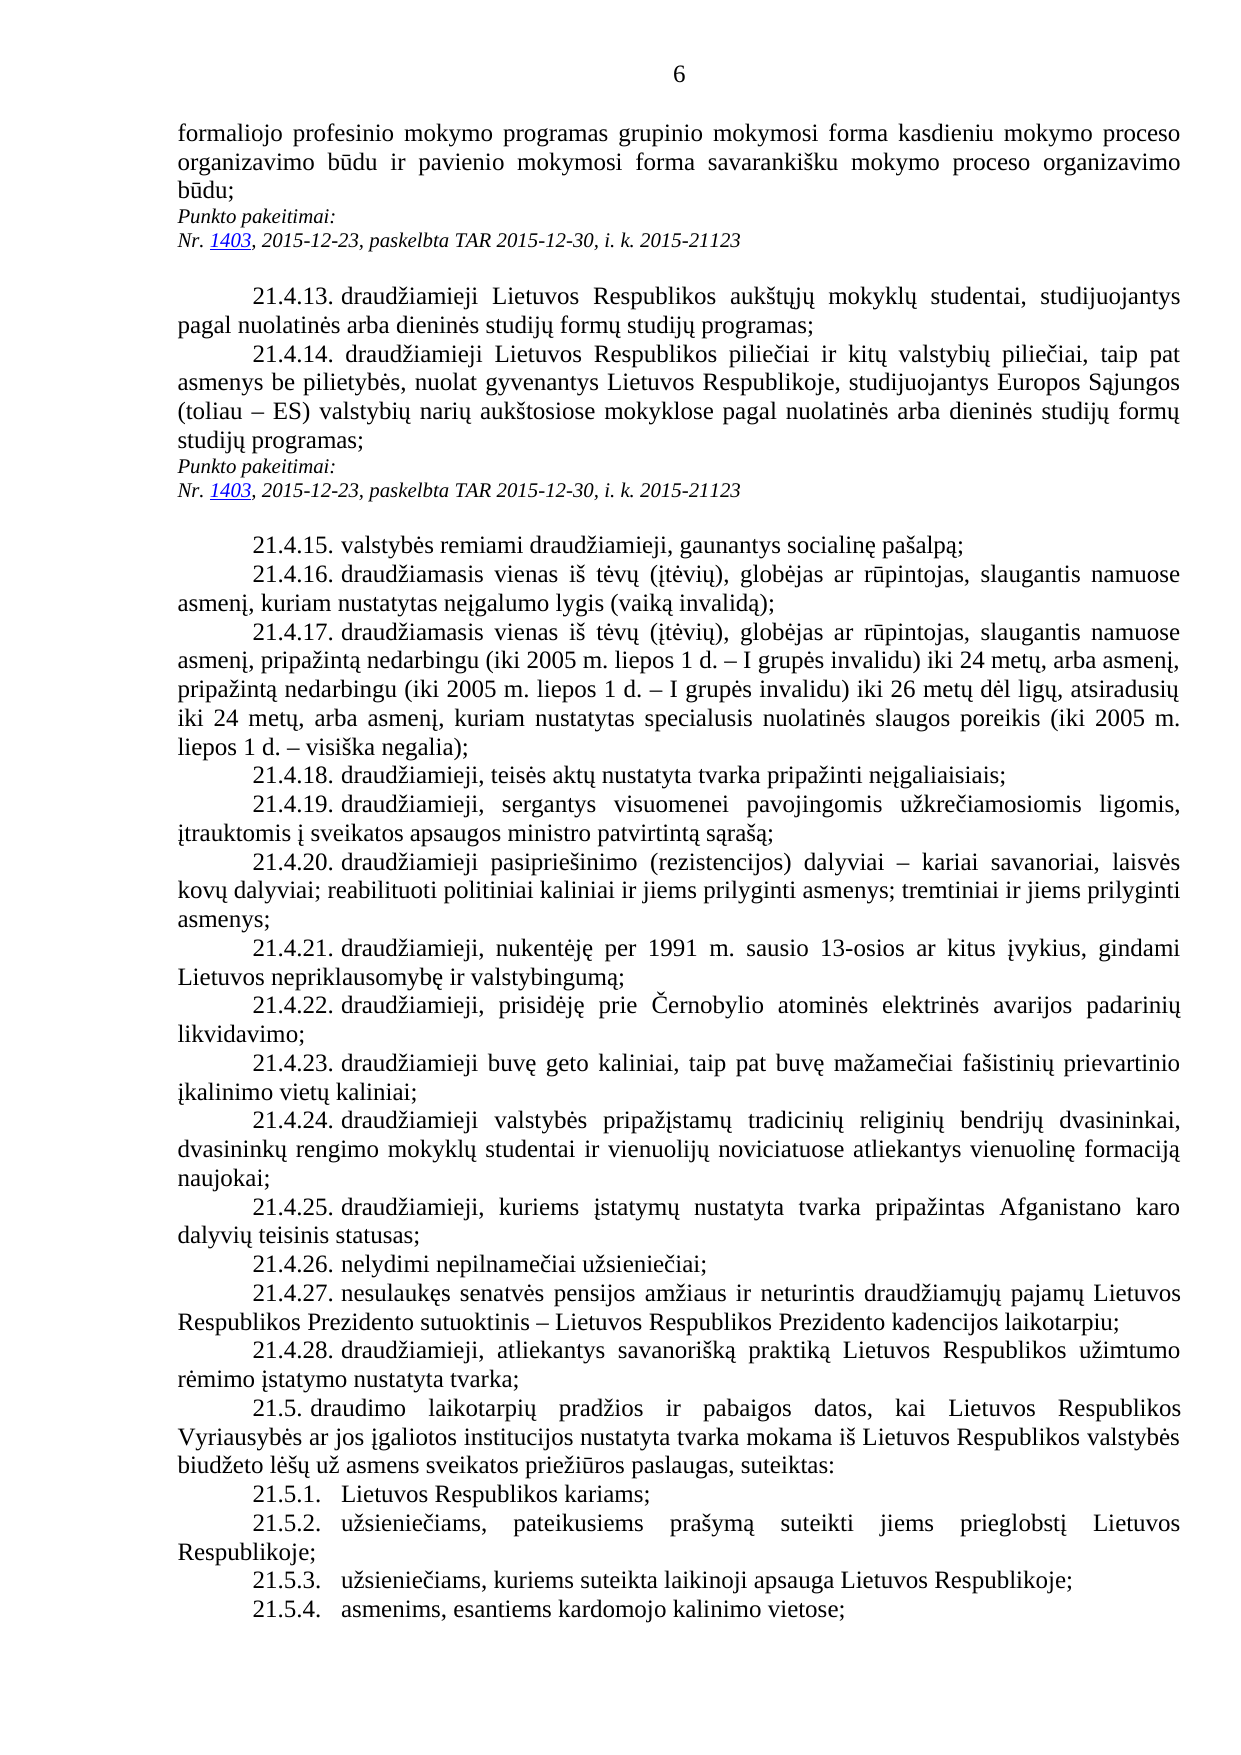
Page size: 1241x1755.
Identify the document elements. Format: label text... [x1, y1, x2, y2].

text 21.4.18. draudžiamieji, teisės aktų nustatyta tvarka pripažinti neįgaliaisiais; [177, 761, 1181, 789]
text 21.4.20. draudžiamieji pasipriešinimo (rezistencijos) dalyviai – kariai savanoriai, laisvės kovų dalyviai; reabilituoti politiniai kaliniai ir jiems prilyginti asmenys; tremtiniai ir jiems prilyginti asmenys; [177, 847, 1181, 933]
text 21.4.28. draudžiamieji, atliekantys savanorišką praktiką Lietuvos Respublikos užimtumo rėmimo įstatymo nustatyta tvarka; [177, 1336, 1181, 1393]
text 21.4.24. draudžiamieji valstybės pripažįstamų tradicinių religinių bendrijų dvasininkai, dvasininkų rengimo mokyklų studentai ir vienuolijų noviciatuose atliekantys vienuolinę formaciją naujokai; [177, 1106, 1181, 1192]
text 21.5.1. Lietuvos Respublikos kariams; [177, 1479, 1181, 1508]
text 21.5.3. užsieniečiams, kuriems suteikta laikinoji apsauga Lietuvos Respublikoje; [177, 1566, 1181, 1594]
text 21.5.4. asmenims, esantiems kardomojo kalinimo vietose; [177, 1594, 1181, 1623]
text 21.4.17. draudžiamasis vienas iš tėvų (įtėvių), globėjas ar rūpintojas, slaugantis namuose asmenį, pripažintą nedarbingu (iki 2005 m. liepos 1 d. – I grupės invalidu) iki 24 metų, arba asmenį, pripažintą nedarbingu (iki 2005 m. liepos 1 d. – I grupės invalidu) iki 26 metų dėl ligų, atsiradusių iki 24 metų, arba asmenį, kuriam nustatytas specialusis nuolatinės slaugos poreikis (iki 2005 m. liepos 1 d. – visiška negalia); [177, 617, 1181, 761]
text 21.4.27. nesulaukęs senatvės pensijos amžiaus ir neturintis draudžiamųjų pajamų Lietuvos Respublikos Prezidento sutuoktinis – Lietuvos Respublikos Prezidento kadencijos laikotarpiu; [177, 1278, 1181, 1336]
text Nr. 1403, 2015-12-23, paskelbta TAR 2015-12-30, i. k. 2015-21123 [177, 228, 1181, 252]
text 21.4.23. draudžiamieji buvę geto kaliniai, taip pat buvę mažamečiai fašistinių prievartinio įkalinimo vietų kaliniai; [177, 1048, 1181, 1106]
text 21.5.2. užsieniečiams, pateikusiems prašymą suteikti jiems prieglobstį Lietuvos Respublikoje; [177, 1508, 1181, 1566]
text 21.4.14. draudžiamieji Lietuvos Respublikos piliečiai ir kitų valstybių piliečiai, taip pat asmenys be pilietybės, nuolat gyvenantys Lietuvos Respublikoje, studijuojantys Europos Sąjungos (toliau – ES) valstybių narių aukštosiose mokyklose pagal nuolatinės arba dieninės studijų formų studijų programas; [177, 339, 1181, 454]
text 21.4.16. draudžiamasis vienas iš tėvų (įtėvių), globėjas ar rūpintojas, slaugantis namuose asmenį, kuriam nustatytas neįgalumo lygis (vaiką invalidą); [177, 559, 1181, 617]
text Nr. 1403, 2015-12-23, paskelbta TAR 2015-12-30, i. k. 2015-21123 [177, 478, 1181, 502]
text Punkto pakeitimai: [177, 204, 1181, 228]
text 21.4.19. draudžiamieji, sergantys visuomenei pavojingomis užkrečiamosiomis ligomis, įtrauktomis į sveikatos apsaugos ministro patvirtintą sąrašą; [177, 789, 1181, 847]
text formaliojo profesinio mokymo programas grupinio mokymosi forma kasdieniu mokymo proceso organizavimo būdu ir pavienio mokymosi forma savarankišku mokymo proceso organizavimo būdu; [177, 118, 1181, 204]
text 21.4.25. draudžiamieji, kuriems įstatymų nustatyta tvarka pripažintas Afganistano karo dalyvių teisinis statusas; [177, 1192, 1181, 1249]
text Punkto pakeitimai: [177, 454, 1181, 478]
text 21.5. draudimo laikotarpių pradžios ir pabaigos datos, kai Lietuvos Respublikos Vyriausybės ar jos įgaliotos institucijos nustatyta tvarka mokama iš Lietuvos Respublikos valstybės biudžeto lėšų už asmens sveikatos priežiūros paslaugas, suteiktas: [177, 1393, 1181, 1479]
text 21.4.21. draudžiamieji, nukentėję per 1991 m. sausio 13-osios ar kitus įvykius, gindami Lietuvos nepriklausomybę ir valstybingumą; [177, 933, 1181, 991]
text 21.4.22. draudžiamieji, prisidėję prie Černobylio atominės elektrinės avarijos padarinių likvidavimo; [177, 991, 1181, 1048]
text 21.4.15. valstybės remiami draudžiamieji, gaunantys socialinę pašalpą; [177, 531, 1181, 559]
text 21.4.26. nelydimi nepilnamečiai užsieniečiai; [177, 1249, 1181, 1278]
text 21.4.13. draudžiamieji Lietuvos Respublikos aukštųjų mokyklų studentai, studijuojantys pagal nuolatinės arba dieninės studijų formų studijų programas; [177, 281, 1181, 339]
